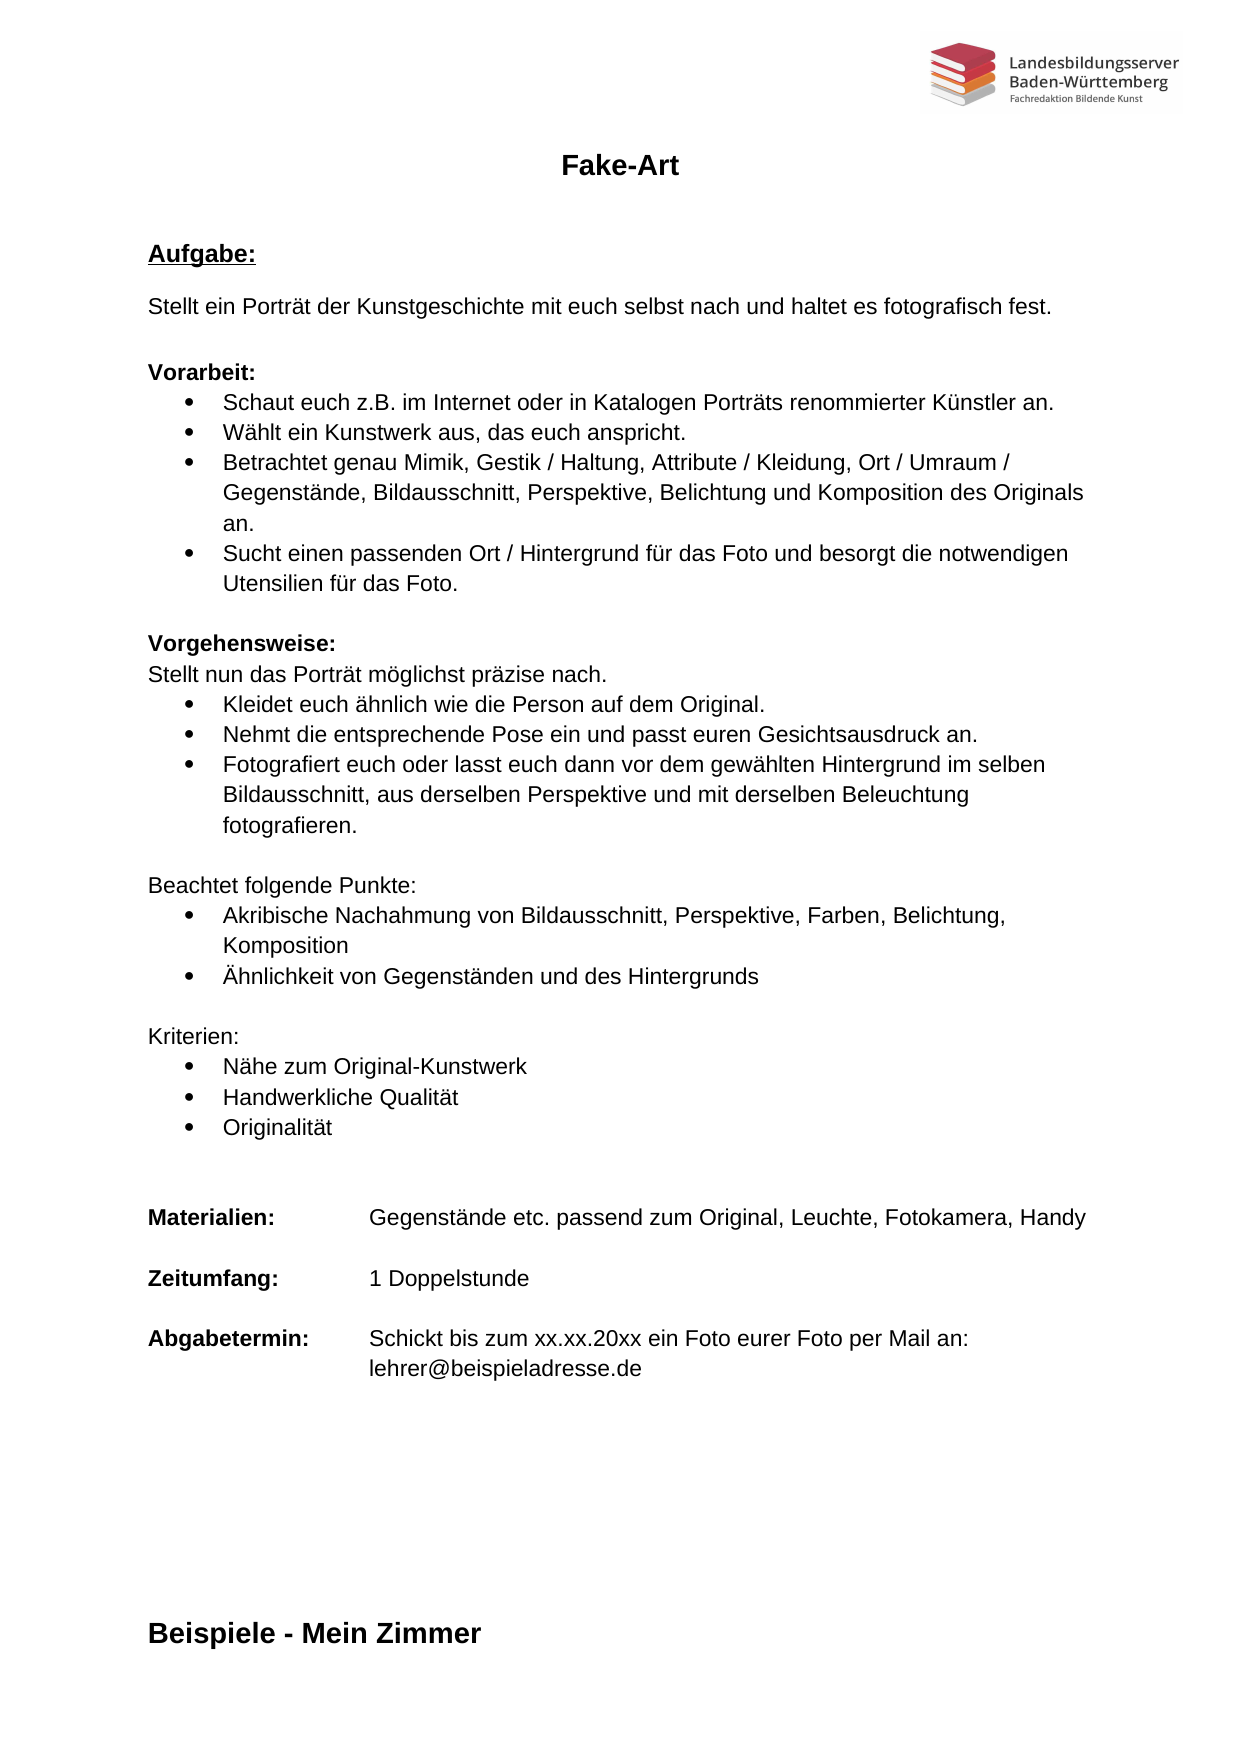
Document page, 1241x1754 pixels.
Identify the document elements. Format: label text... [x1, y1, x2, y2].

text Beachtet folgende Punkte: [148, 872, 1093, 898]
text Vorgehensweise: [148, 630, 1093, 657]
text Zeitumfang: 1 Doppelstunde [148, 1265, 1093, 1291]
text Aufgabe: [148, 239, 1093, 267]
list Betrachtet genau Mimik, Gestik / Haltung, Attribute / Kleidung, Ort / Umraum / Gegenstände, Bildausschnitt, Perspektive, Belichtung und Komposition des Originals an. [185, 449, 1093, 536]
list Originalität [185, 1114, 1093, 1140]
list Wählt ein Kunstwerk aus, das euch anspricht. [185, 419, 1093, 445]
text Materialien: Gegenstände etc. passend zum Original, Leuchte, Fotokamera, Handy [148, 1204, 1093, 1231]
text Stellt ein Porträt der Kunstgeschichte mit euch selbst nach und haltet es fotografisch fest. [148, 293, 1093, 319]
list Handwerkliche Qualität [185, 1083, 1093, 1110]
text Kriterien: [148, 1023, 1093, 1049]
list Nähe zum Original-Kunstwerk [185, 1053, 1093, 1079]
list Ähnlichkeit von Gegenständen und des Hintergrunds [185, 963, 1093, 989]
text Beispiele - Mein Zimmer [148, 1616, 1093, 1649]
list Kleidet euch ähnlich wie die Person auf dem Original. [185, 691, 1093, 717]
text Fake-Art [148, 148, 1093, 181]
list Sucht einen passenden Ort / Hintergrund für das Foto und besorgt die notwendigen Utensilien für das Foto. [185, 540, 1093, 596]
text Abgabetermin: Schickt bis zum xx.xx.20xx ein Foto eurer Foto per Mail an: lehrer@beispieladresse.de [148, 1325, 1093, 1382]
list Akribische Nachahmung von Bildausschnitt, Perspektive, Farben, Belichtung, Komposition [185, 902, 1093, 959]
text Stellt nun das Porträt möglichst präzise nach. [148, 661, 1093, 687]
list Fotografiert euch oder lasst euch dann vor dem gewählten Hintergrund im selben Bildausschnitt, aus derselben Perspektive und mit derselben Beleuchtung fotografieren. [185, 751, 1093, 838]
text Vorarbeit: [148, 358, 1093, 385]
list Schaut euch z.B. im Internet oder in Katalogen Porträts renommierter Künstler an. [185, 389, 1093, 415]
list Nehmt die entsprechende Pose ein und passt euren Gesichtsausdruck an. [185, 721, 1093, 747]
